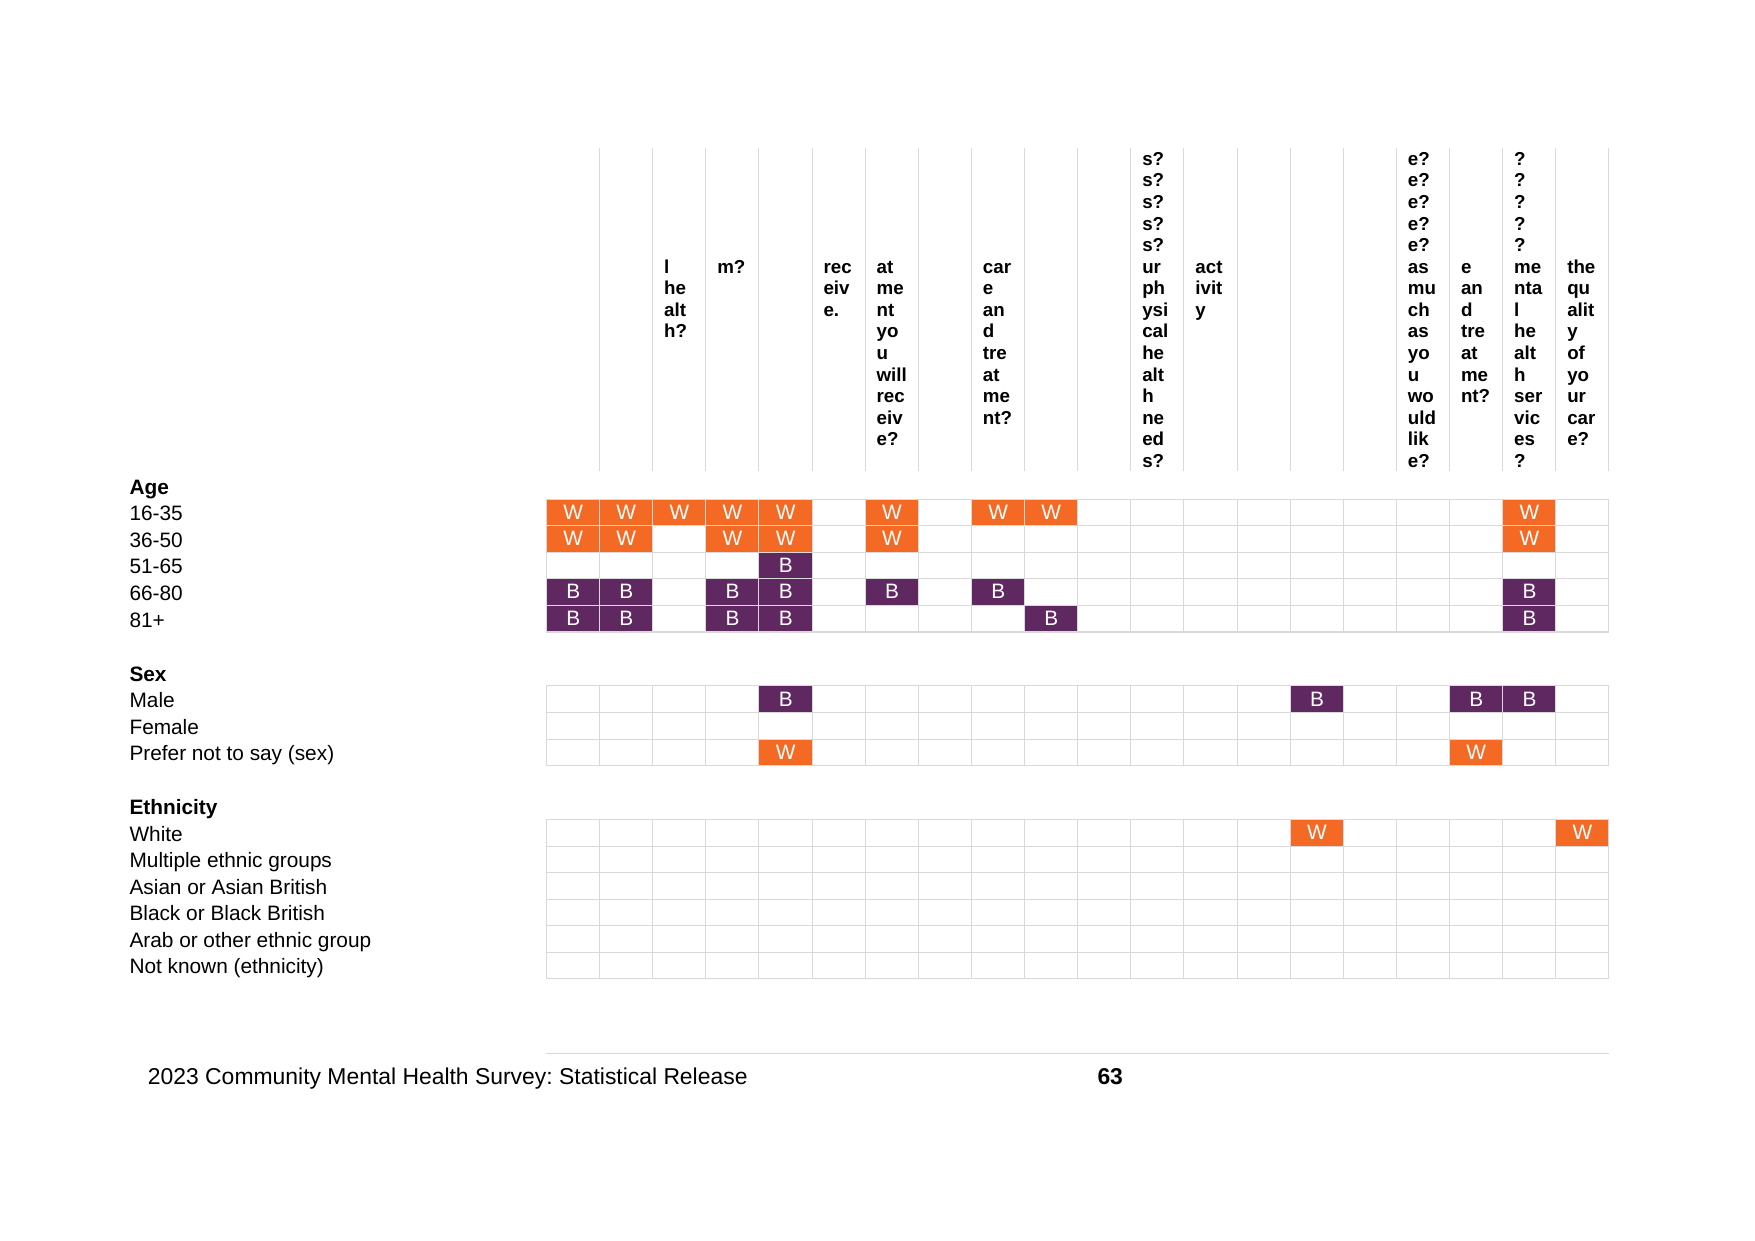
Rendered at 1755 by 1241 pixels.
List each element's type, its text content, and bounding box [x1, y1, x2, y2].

table_cell [1397, 686, 1449, 712]
table_cell [706, 766, 759, 792]
table_cell [759, 713, 812, 738]
table_cell [1025, 979, 1078, 1005]
table_cell [706, 873, 758, 899]
table_cell [972, 926, 1024, 952]
table_cell [1131, 847, 1183, 872]
table_cell [653, 606, 705, 631]
table_cell [1078, 926, 1130, 952]
table_cell [1290, 766, 1343, 792]
table_cell [1184, 740, 1237, 765]
table_cell [971, 658, 1024, 685]
table_cell B [1503, 579, 1555, 605]
table_cell 66-80 [118, 578, 546, 605]
table_cell [1238, 526, 1290, 552]
table_cell [1025, 900, 1077, 925]
table_header Q34: Has your NHS mental health team asked if you need support to access your care and treatment? [1450, 213, 1502, 471]
table_cell [546, 1005, 599, 1053]
table_cell [706, 926, 758, 952]
table_cell [1450, 953, 1502, 978]
table_cell Asian or Asian British [118, 872, 546, 899]
table_cell [600, 820, 652, 846]
table_header [1291, 148, 1343, 212]
table_cell [1290, 979, 1343, 1005]
table_cell [812, 766, 865, 792]
table_cell [812, 471, 865, 498]
table_cell [972, 847, 1024, 872]
table_cell Black or Black British [118, 899, 546, 925]
table_cell [919, 926, 971, 952]
table_cell [1184, 1005, 1237, 1053]
table_header Q11: Did you have to repeat your mental health history to your NHS mental health team? [706, 213, 758, 471]
table_cell [1556, 658, 1609, 685]
table_cell [1025, 926, 1077, 952]
table_cell [1184, 633, 1237, 658]
table_cell Age [118, 471, 546, 498]
table_cell 16-35 [118, 499, 546, 525]
table_cell B [706, 606, 758, 631]
table_cell [866, 953, 918, 978]
table_cell [706, 658, 759, 685]
table_cell Sex [118, 658, 546, 685]
table_cell [813, 526, 865, 552]
table_header [1238, 148, 1290, 212]
table_cell [813, 847, 865, 872]
table_cell [812, 1005, 865, 1053]
table_cell [865, 979, 918, 1005]
table_cell [1078, 579, 1130, 605]
table_cell [1503, 471, 1556, 498]
table_cell W [866, 526, 918, 552]
table_header [1344, 213, 1396, 471]
table_cell White [118, 819, 546, 846]
table_cell [918, 979, 971, 1005]
table_cell [1450, 713, 1502, 738]
table_cell [759, 900, 812, 925]
table_cell [1025, 553, 1077, 578]
table_cell [1237, 766, 1290, 792]
table_cell [1131, 1005, 1184, 1053]
table_cell [813, 926, 865, 952]
table_header Q10: Did your NHS mental health team consider how areas of your life impact your mental health? [653, 213, 705, 471]
table_cell [919, 953, 971, 978]
table_cell [1131, 820, 1183, 846]
table_cell [1503, 792, 1556, 819]
table_cell [759, 471, 812, 498]
table_cell [866, 926, 918, 952]
table_cell [653, 979, 706, 1005]
table_cell B [1291, 686, 1343, 712]
table_cell [1237, 658, 1290, 685]
table_cell [1556, 740, 1608, 765]
table_cell [1131, 713, 1183, 738]
table_cell W [1556, 820, 1608, 846]
table_header Q40: … in the last 12 months, have you been asked by NHS MHS to give your views on the quality of your care? [1556, 213, 1608, 471]
table_cell [1344, 713, 1396, 738]
table_cell [706, 553, 758, 578]
table_header [546, 213, 599, 471]
table_cell [600, 658, 653, 685]
table_cell Prefer not to say (sex) [118, 739, 546, 765]
table_cell [1556, 579, 1608, 605]
table_cell [1184, 873, 1237, 899]
table_cell 81+ [118, 605, 546, 631]
table_cell [971, 1005, 1024, 1053]
table_cell [1131, 900, 1183, 925]
table_header Q39: Overall, …, did you feel that you were treated with respect and dignity by NHS mental health services? [1503, 148, 1555, 212]
table_cell [1184, 686, 1237, 712]
table_cell [1184, 713, 1237, 738]
table_header Q32_1: … any help or advice with finding support for...Joining a group or taking part in an activity [1184, 213, 1237, 471]
table_cell [919, 740, 971, 765]
table_cell [971, 633, 1024, 658]
table_cell [600, 873, 652, 899]
table_cell [1131, 979, 1184, 1005]
table_cell [653, 953, 705, 978]
table_cell [759, 847, 812, 872]
table_cell [1291, 579, 1343, 605]
table_header Q11: Did you have to repeat your mental health history to your NHS mental health team? [706, 148, 758, 212]
table_cell [1397, 713, 1449, 738]
table_cell [1291, 526, 1343, 552]
table_cell [866, 553, 918, 578]
table_cell [706, 820, 758, 846]
table_header [1025, 148, 1077, 212]
table_cell [1503, 820, 1555, 846]
table_cell [1396, 792, 1449, 819]
table_header Q14: Have you and your NHS mental health team decided together what care and treatment you will receive? [866, 148, 918, 212]
table_cell [1343, 766, 1396, 792]
table_cell [600, 900, 652, 925]
table_cell [1396, 979, 1449, 1005]
table_cell [1556, 633, 1609, 658]
table_cell [653, 926, 705, 952]
table_cell [1396, 471, 1449, 498]
table_cell [1450, 500, 1502, 525]
table_cell [547, 953, 599, 978]
table_cell [1078, 953, 1130, 978]
table_cell [759, 953, 812, 978]
table_cell [706, 792, 759, 819]
table_cell [600, 471, 653, 498]
table_cell [918, 1005, 971, 1053]
table_cell [1344, 526, 1396, 552]
table_cell [1184, 820, 1237, 846]
table_cell B [759, 686, 812, 712]
table_cell W [759, 526, 812, 552]
table_cell [1450, 526, 1502, 552]
table_cell [865, 792, 918, 819]
table_header [1291, 213, 1343, 471]
table_cell W [600, 526, 652, 552]
table_cell [1397, 500, 1449, 525]
table_cell [1556, 873, 1608, 899]
table_cell [1238, 606, 1290, 631]
table_cell B [759, 606, 812, 631]
table_cell [1450, 820, 1502, 846]
table_cell [653, 633, 706, 658]
table_cell [1290, 792, 1343, 819]
table_cell [1556, 686, 1608, 712]
table_cell [813, 953, 865, 978]
table_cell [1450, 979, 1503, 1005]
table_cell [1184, 579, 1237, 605]
table_cell [1291, 953, 1343, 978]
table_cell [813, 553, 865, 578]
table_cell [1556, 713, 1608, 738]
table_cell [1078, 553, 1130, 578]
table_cell [1450, 658, 1503, 685]
table_cell [1556, 553, 1608, 578]
table_cell [547, 847, 599, 872]
table_cell [1025, 766, 1078, 792]
table_cell W [972, 500, 1024, 525]
table_cell [118, 978, 546, 1005]
table_cell [1131, 553, 1183, 578]
table_cell [1397, 847, 1449, 872]
table_cell B [1025, 606, 1077, 631]
table_cell [653, 847, 705, 872]
table_header [1078, 213, 1130, 471]
table_cell [1396, 633, 1449, 658]
table_cell [706, 686, 758, 712]
table_cell [600, 847, 652, 872]
table_cell [1291, 926, 1343, 952]
table_cell [546, 792, 599, 819]
table_cell [1344, 500, 1396, 525]
table_cell [546, 471, 599, 498]
table_cell W [759, 500, 812, 525]
table_cell [1184, 926, 1237, 952]
table_cell B [547, 606, 599, 631]
table_header [1078, 148, 1130, 212]
table_cell [1503, 766, 1556, 792]
table_cell [1450, 900, 1502, 925]
table_cell [118, 631, 546, 658]
table_cell [1450, 579, 1502, 605]
table_cell [1344, 926, 1396, 952]
table_cell [1078, 686, 1130, 712]
table_cell [1397, 579, 1449, 605]
table_cell [918, 658, 971, 685]
table_cell [1503, 553, 1555, 578]
table_cell [547, 873, 599, 899]
table_cell [1131, 579, 1183, 605]
table_cell [813, 579, 865, 605]
table_cell [919, 686, 971, 712]
table_cell [547, 900, 599, 925]
table_cell [1344, 579, 1396, 605]
table_cell [759, 820, 812, 846]
table_cell [1396, 766, 1449, 792]
table_cell [547, 553, 599, 578]
table_cell [1184, 500, 1237, 525]
table_cell [706, 471, 759, 498]
table_cell [1131, 792, 1184, 819]
table_cell [706, 713, 758, 738]
table_cell [653, 713, 705, 738]
table_cell [547, 740, 599, 765]
table_cell [1131, 500, 1183, 525]
table_cell [1343, 658, 1396, 685]
table_header Q33: Have NHS MHS involved a member of your family or someone else close to you as much as you would like? [1397, 148, 1449, 212]
table_cell [1025, 633, 1078, 658]
table_header Q39: Overall, …, did you feel that you were treated with respect and dignity by NHS mental health services? [1503, 213, 1555, 471]
table_header Q40: … in the last 12 months, have you been asked by NHS MHS to give your views on the quality of your care? [1556, 148, 1608, 212]
table_cell [1025, 686, 1077, 712]
table_cell [1025, 953, 1077, 978]
table_cell [918, 633, 971, 658]
table_cell [866, 820, 918, 846]
table_cell [1556, 900, 1608, 925]
table_cell [1025, 713, 1077, 738]
table_cell [1131, 633, 1184, 658]
table_cell [1238, 926, 1290, 952]
table_cell B [759, 553, 812, 578]
table_cell [546, 633, 599, 658]
table_header Q17: Has your NHS mental health team supported you to make decisions about your care and treatment? [972, 213, 1024, 471]
table_header Q10: Did your NHS mental health team consider how areas of your life impact your mental health? [653, 148, 705, 212]
table_cell [1291, 873, 1343, 899]
table_cell [546, 979, 599, 1005]
table_cell [813, 900, 865, 925]
table_cell [706, 953, 758, 978]
table_cell [1503, 926, 1555, 952]
table_cell B [600, 606, 652, 631]
table_cell [547, 713, 599, 738]
table_cell [1238, 713, 1290, 738]
table_cell [972, 713, 1024, 738]
table_cell [653, 820, 705, 846]
table_cell [1131, 766, 1184, 792]
table_cell [1078, 633, 1131, 658]
table_cell [1344, 686, 1396, 712]
table_cell [600, 633, 653, 658]
table_cell [1397, 526, 1449, 552]
table_header Q34: Has your NHS mental health team asked if you need support to access your care and treatment? [1450, 148, 1502, 212]
table_cell [1184, 792, 1237, 819]
table_cell [1344, 553, 1396, 578]
table_cell [600, 792, 653, 819]
table_cell [1238, 579, 1290, 605]
table_cell [653, 579, 705, 605]
table_cell [1025, 740, 1077, 765]
table_cell [1344, 820, 1396, 846]
table_cell W [600, 500, 652, 525]
table_cell [1184, 979, 1237, 1005]
table_cell [1078, 820, 1130, 846]
table_cell [1184, 526, 1237, 552]
table_cell [1184, 471, 1237, 498]
table_cell [1078, 1005, 1131, 1053]
table_cell [1556, 471, 1609, 498]
table_cell [653, 740, 705, 765]
table_cell [1503, 633, 1556, 658]
table_cell [1238, 873, 1290, 899]
table_cell [547, 926, 599, 952]
table_cell [653, 658, 706, 685]
table_cell B [759, 579, 812, 605]
table_header [600, 148, 652, 212]
table_cell [1238, 847, 1290, 872]
table_cell [1503, 740, 1555, 765]
table_cell [759, 792, 812, 819]
table_cell [919, 553, 971, 578]
table_cell [866, 713, 918, 738]
table_header [118, 213, 546, 471]
table_cell [1291, 500, 1343, 525]
table_cell [1503, 713, 1555, 738]
table_cell [1237, 471, 1290, 498]
table_cell [1503, 847, 1555, 872]
table_cell [1450, 873, 1502, 899]
table_cell [1025, 1005, 1078, 1053]
table_cell [1344, 740, 1396, 765]
table_header [1025, 213, 1077, 471]
table_cell [1238, 740, 1290, 765]
table_cell [600, 953, 652, 978]
table_header [1238, 213, 1290, 471]
table_cell [972, 953, 1024, 978]
table_cell [1343, 471, 1396, 498]
table_cell [866, 686, 918, 712]
table_cell [1131, 526, 1183, 552]
table_cell [1556, 979, 1609, 1005]
table_cell [1184, 953, 1237, 978]
table_cell Not known (ethnicity) [118, 952, 546, 978]
table_cell [865, 766, 918, 792]
table_cell [813, 820, 865, 846]
table_cell [1078, 766, 1131, 792]
table_cell [1556, 792, 1609, 819]
table_cell [1078, 713, 1130, 738]
table_header [118, 148, 546, 212]
table_cell [706, 900, 758, 925]
table_header [919, 213, 971, 471]
table_cell [1184, 606, 1237, 631]
table_cell [1343, 979, 1396, 1005]
table_cell Ethnicity [118, 792, 546, 819]
table_cell [1503, 900, 1555, 925]
table_cell [1556, 953, 1608, 978]
table_cell [1397, 873, 1449, 899]
table_cell [1450, 633, 1503, 658]
table_cell B [972, 579, 1024, 605]
table_cell [1078, 873, 1130, 899]
table_cell [653, 553, 705, 578]
table_cell [759, 633, 812, 658]
table_cell [653, 686, 705, 712]
table_cell [1450, 847, 1502, 872]
table_cell W [1503, 500, 1555, 525]
table_cell [600, 740, 652, 765]
table_header Q33: Have NHS MHS involved a member of your family or someone else close to you as much as you would like? [1397, 213, 1449, 471]
table_cell [1503, 658, 1556, 685]
table_cell B [600, 579, 652, 605]
table_cell [1397, 553, 1449, 578]
table_cell [1184, 847, 1237, 872]
table_cell [971, 471, 1024, 498]
table_cell [865, 633, 918, 658]
table_cell [1450, 926, 1502, 952]
table_cell [1397, 606, 1449, 631]
table_cell [812, 792, 865, 819]
table_cell [1343, 633, 1396, 658]
table_cell [1238, 820, 1290, 846]
table_cell [1396, 1005, 1449, 1053]
table_cell [600, 713, 652, 738]
table_header Q32_1: … any help or advice with finding support for...Joining a group or taking part in an activity [1184, 148, 1237, 212]
table_cell [1238, 500, 1290, 525]
table_cell [919, 900, 971, 925]
table_header [600, 213, 652, 471]
table_cell [919, 579, 971, 605]
table_cell [600, 1005, 653, 1053]
table_cell [547, 686, 599, 712]
table_cell [1450, 792, 1503, 819]
table_cell [972, 900, 1024, 925]
table_cell Multiple ethnic groups [118, 846, 546, 872]
table_cell W [1291, 820, 1343, 846]
table_cell [653, 900, 705, 925]
table_cell [972, 740, 1024, 765]
table_cell [1556, 1005, 1609, 1053]
table_header [759, 213, 812, 471]
table_header Q31: In the last 12 months, has your NHS mental health team supported you with your physical health needs? [1131, 148, 1183, 212]
table_cell [1503, 1005, 1556, 1053]
table_cell [1237, 633, 1290, 658]
table_cell [813, 740, 865, 765]
table_cell [1237, 792, 1290, 819]
table_cell [1078, 900, 1130, 925]
table_cell [865, 471, 918, 498]
table_cell [1556, 766, 1609, 792]
table_cell [919, 873, 971, 899]
table_cell [1344, 900, 1396, 925]
table_cell [1184, 658, 1237, 685]
table_cell [1238, 900, 1290, 925]
table_cell [919, 500, 971, 525]
table_header Q13: Do you have a care plan? This is a plan for any care and treatment you may receive. [813, 148, 865, 212]
table_cell [1556, 606, 1608, 631]
table_cell [813, 606, 865, 631]
table_cell [1396, 658, 1449, 685]
table_cell [1397, 820, 1449, 846]
table_cell [919, 713, 971, 738]
table_cell 51-65 [118, 552, 546, 578]
table_cell [1025, 820, 1077, 846]
table_cell [865, 658, 918, 685]
table_cell [1503, 953, 1555, 978]
table_cell [1078, 847, 1130, 872]
table_cell [1131, 740, 1183, 765]
table_cell [1503, 873, 1555, 899]
table_cell [1397, 926, 1449, 952]
table_cell [1238, 686, 1290, 712]
table_header [1344, 148, 1396, 212]
table_cell [759, 979, 812, 1005]
table_cell [1131, 873, 1183, 899]
table_cell [600, 553, 652, 578]
table_cell [1184, 766, 1237, 792]
table_cell [118, 765, 546, 792]
table_cell [1025, 847, 1077, 872]
table_cell [972, 873, 1024, 899]
table_cell [1397, 953, 1449, 978]
table_cell [1397, 740, 1449, 765]
table_cell [1131, 953, 1183, 978]
table_cell [1503, 979, 1556, 1005]
table_cell [1025, 658, 1078, 685]
table_cell [1450, 606, 1502, 631]
table_cell [813, 713, 865, 738]
table_cell [759, 658, 812, 685]
table_cell [1290, 633, 1343, 658]
table_cell [813, 500, 865, 525]
table_cell [706, 979, 759, 1005]
table_cell W [759, 740, 812, 765]
table_cell [1078, 471, 1131, 498]
table_cell 36-50 [118, 525, 546, 552]
table_cell [706, 633, 759, 658]
table_cell [1291, 713, 1343, 738]
table_cell [1344, 847, 1396, 872]
table_cell [1344, 873, 1396, 899]
table_cell [866, 740, 918, 765]
table_cell [1344, 953, 1396, 978]
table_cell W [1450, 740, 1502, 765]
table_cell B [706, 579, 758, 605]
table_cell [812, 633, 865, 658]
table_cell [1131, 471, 1184, 498]
table_cell [600, 979, 653, 1005]
table_cell [1290, 658, 1343, 685]
table_cell W [653, 500, 705, 525]
table_cell [971, 792, 1024, 819]
table_cell W [706, 526, 758, 552]
table_cell [866, 847, 918, 872]
table_header [919, 148, 971, 212]
table_cell [706, 847, 758, 872]
table_cell [1450, 553, 1502, 578]
table_cell [1078, 979, 1131, 1005]
table_cell [1078, 792, 1131, 819]
table_cell [653, 766, 706, 792]
table_cell [1291, 740, 1343, 765]
table_cell [866, 900, 918, 925]
table_cell Arab or other ethnic group [118, 925, 546, 952]
table_cell W [1025, 500, 1077, 525]
table_header Q13: Do you have a care plan? This is a plan for any care and treatment you may receive. [813, 213, 865, 471]
table_cell [1291, 553, 1343, 578]
table_cell [1238, 553, 1290, 578]
table_cell [1131, 606, 1183, 631]
table_cell [918, 766, 971, 792]
table_cell [972, 553, 1024, 578]
table_cell [118, 1005, 546, 1053]
table_cell [812, 658, 865, 685]
table_cell [919, 847, 971, 872]
table_cell [919, 606, 971, 631]
table_cell [972, 820, 1024, 846]
table_cell [1078, 658, 1131, 685]
table_cell [1556, 526, 1608, 552]
table_cell [1131, 658, 1184, 685]
table_cell [653, 792, 706, 819]
table_cell [1556, 926, 1608, 952]
table_cell [1290, 471, 1343, 498]
table_cell W [706, 500, 758, 525]
table_cell [918, 792, 971, 819]
table_cell B [547, 579, 599, 605]
table_cell B [1503, 686, 1555, 712]
table_cell [1238, 953, 1290, 978]
table_cell W [1503, 526, 1555, 552]
table_cell [759, 1005, 812, 1053]
table_cell [1344, 606, 1396, 631]
table_cell [653, 873, 705, 899]
table_cell [653, 471, 706, 498]
table_cell [547, 820, 599, 846]
table_cell [1131, 926, 1183, 952]
table_cell [1397, 900, 1449, 925]
table_cell [1450, 471, 1503, 498]
table_cell [1291, 847, 1343, 872]
table_cell [866, 873, 918, 899]
table_cell [1131, 686, 1183, 712]
table_cell [706, 740, 758, 765]
table_cell [1556, 847, 1608, 872]
table_cell [1025, 526, 1077, 552]
table_cell [972, 526, 1024, 552]
table_header Q31: In the last 12 months, has your NHS mental health team supported you with your physical health needs? [1131, 213, 1183, 471]
table_cell B [866, 579, 918, 605]
table_cell [759, 766, 812, 792]
table_cell B [1503, 606, 1555, 631]
table_cell [1078, 606, 1130, 631]
table_cell [919, 820, 971, 846]
table_cell [1025, 873, 1077, 899]
table_cell [1184, 553, 1237, 578]
table_cell [1450, 1005, 1503, 1053]
table_cell [812, 979, 865, 1005]
table_cell [971, 979, 1024, 1005]
table_cell [1556, 500, 1608, 525]
table_cell Male [118, 685, 546, 712]
table_cell [546, 766, 599, 792]
table_cell [1025, 579, 1077, 605]
table_cell [1343, 792, 1396, 819]
table_cell [865, 1005, 918, 1053]
table_cell [1291, 606, 1343, 631]
table_cell [1078, 526, 1130, 552]
table_cell W [547, 500, 599, 525]
table_cell [1343, 1005, 1396, 1053]
table_cell [600, 926, 652, 952]
table_cell [706, 1005, 759, 1053]
table_cell [813, 686, 865, 712]
table_cell [1025, 792, 1078, 819]
table_cell [972, 686, 1024, 712]
table_cell [1450, 766, 1503, 792]
table_cell [813, 873, 865, 899]
table_cell [546, 658, 599, 685]
table_cell [1291, 900, 1343, 925]
table_header Q14: Have you and your NHS mental health team decided together what care and treatment you will receive? [866, 213, 918, 471]
table_cell [971, 766, 1024, 792]
table_cell [759, 873, 812, 899]
table_cell [600, 686, 652, 712]
table_cell [1237, 979, 1290, 1005]
table_cell [1025, 471, 1078, 498]
table_cell [1184, 900, 1237, 925]
table_cell [918, 471, 971, 498]
table_cell B [1450, 686, 1502, 712]
table_cell [759, 926, 812, 952]
table_cell [919, 526, 971, 552]
table_cell [866, 606, 918, 631]
table_cell Female [118, 712, 546, 738]
table_header Q17: Has your NHS mental health team supported you to make decisions about your care and treatment? [972, 148, 1024, 212]
table_cell [653, 526, 705, 552]
table_cell [1078, 500, 1130, 525]
table_header [759, 148, 812, 212]
table_cell [1290, 1005, 1343, 1053]
table_cell [1078, 740, 1130, 765]
table_cell [972, 606, 1024, 631]
table_header [546, 148, 599, 212]
table_cell W [547, 526, 599, 552]
table_cell [1237, 1005, 1290, 1053]
table_cell [653, 1005, 706, 1053]
table_cell [600, 766, 653, 792]
table_cell W [866, 500, 918, 525]
